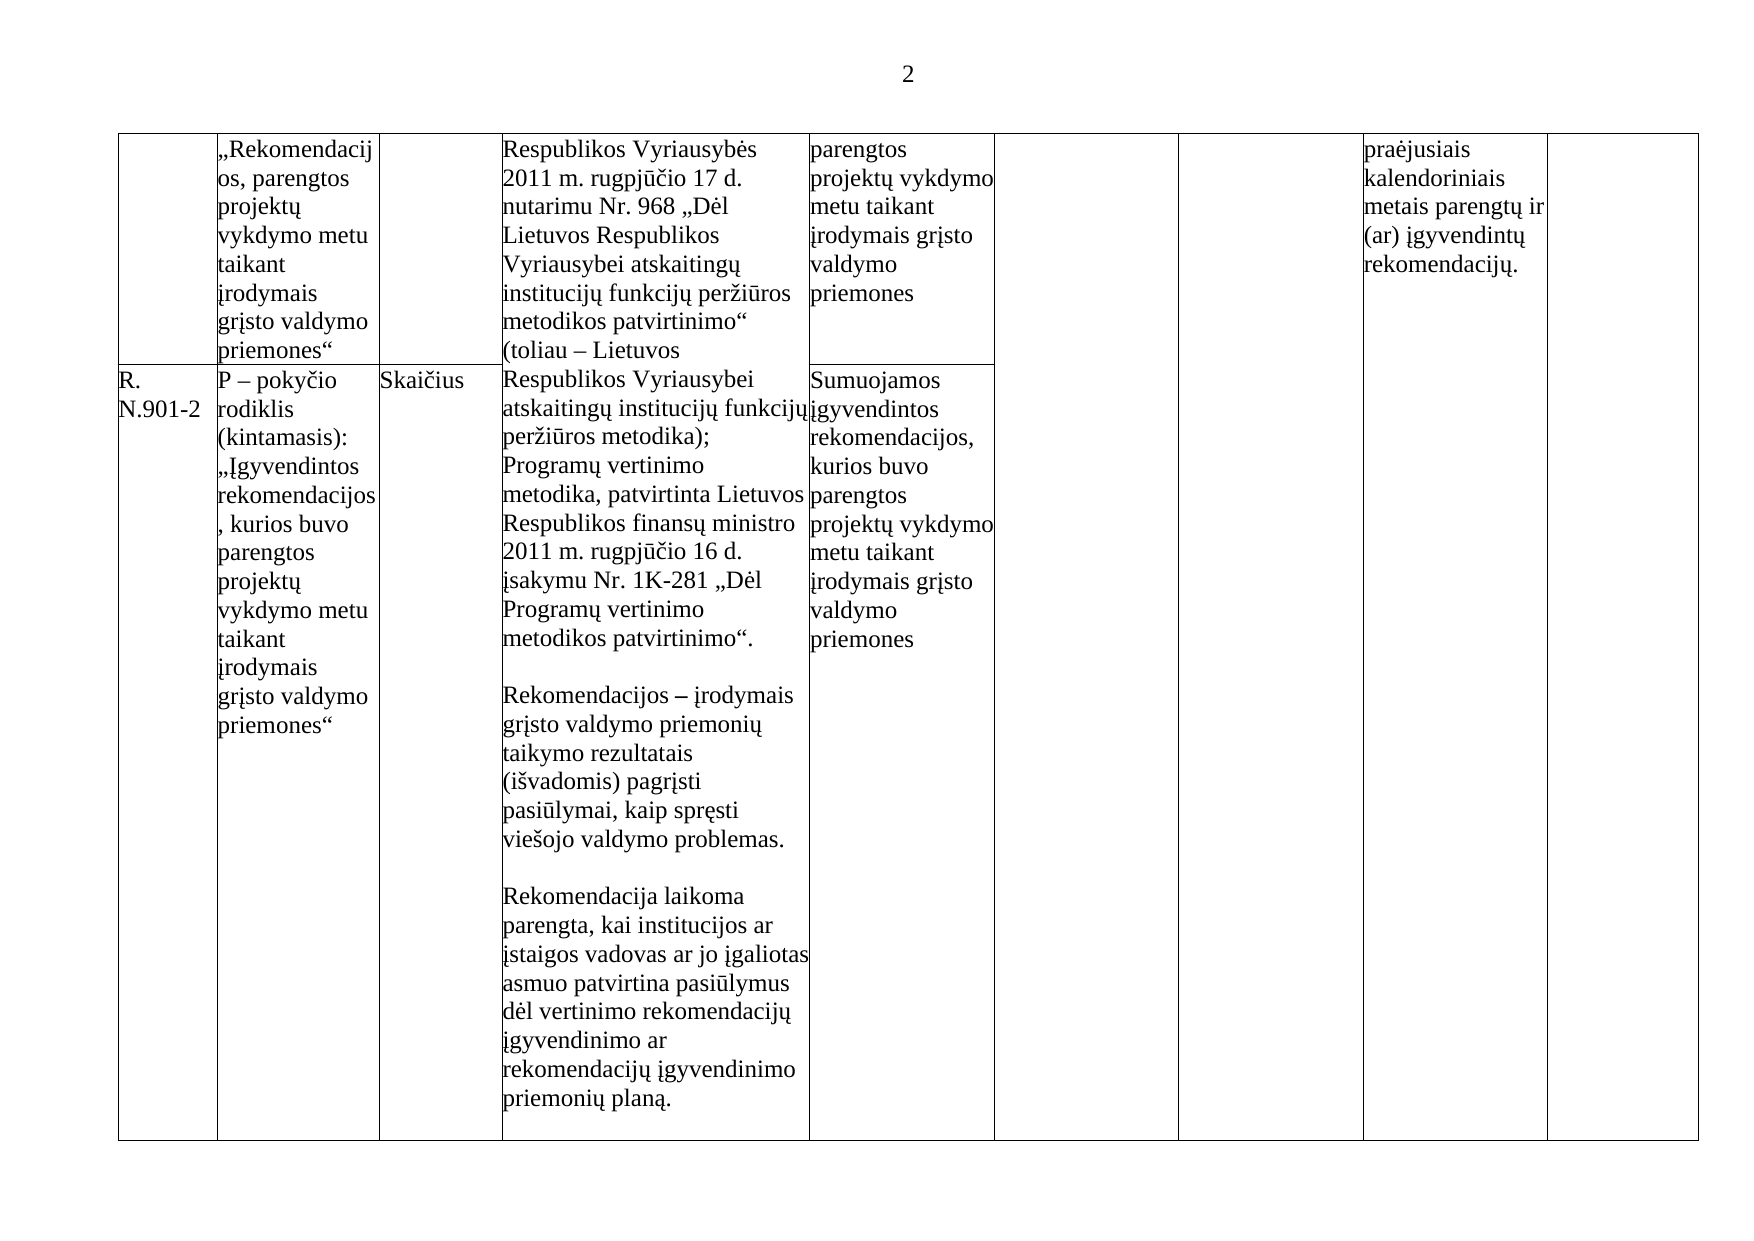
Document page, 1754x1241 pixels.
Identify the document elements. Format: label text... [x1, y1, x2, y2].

table_cell praėjusiais kalendoriniais metais parengtų ir (ar) įgyvendintų rekomendacijų. [1364, 134, 1547, 1140]
table_cell Skaičius [380, 365, 502, 1140]
table_cell Respublikos Vyriausybės 2011 m. rugpjūčio 17 d. nutarimu Nr. 968 „Dėl Lietuvos Respublikos Vyriausybei atskaitingų institucijų funkcijų peržiūros metodikos patvirtinimo“ (toliau – Lietuvos Respublikos Vyriausybei atskaitingų institucijų funkcijų peržiūros metodika); Programų vertinimo metodika, patvirtinta Lietuvos Respublikos finansų ministro 2011 m. rugpjūčio 16 d. įsakymu Nr. 1K-281 „Dėl Programų vertinimo metodikos patvirtinimo“. Rekomendacijos – įrodymais grįsto valdymo priemonių taikymo rezultatais (išvadomis) pagrįsti pasiūlymai, kaip spręsti viešojo valdymo problemas. Rekomendacija laikoma parengta, kai institucijos ar įstaigos vadovas ar jo įgaliotas asmuo patvirtina pasiūlymus dėl vertinimo rekomendacijų įgyvendinimo ar rekomendacijų įgyvendinimo priemonių planą. [503, 134, 809, 1140]
table_cell R. N.901-2 [119, 365, 217, 1140]
table_cell [380, 134, 502, 364]
table_cell [119, 134, 217, 364]
table_cell P – pokyčio rodiklis (kintamasis): „Įgyvendintos rekomendacijos, kurios buvo parengtos projektų vykdymo metu taikant įrodymais grįsto valdymo priemones“ [218, 365, 379, 1140]
table_cell [1179, 134, 1363, 1140]
table_cell parengtos projektų vykdymo metu taikant įrodymais grįsto valdymo priemones [810, 134, 994, 364]
table_cell [995, 134, 1178, 1140]
table_cell „Rekomendacijos, parengtos projektų vykdymo metu taikant įrodymais grįsto valdymo priemones“ [218, 134, 379, 364]
table_cell [1548, 134, 1698, 1140]
table_cell Sumuojamos įgyvendintos rekomendacijos, kurios buvo parengtos projektų vykdymo metu taikant įrodymais grįsto valdymo priemones [810, 365, 994, 1140]
